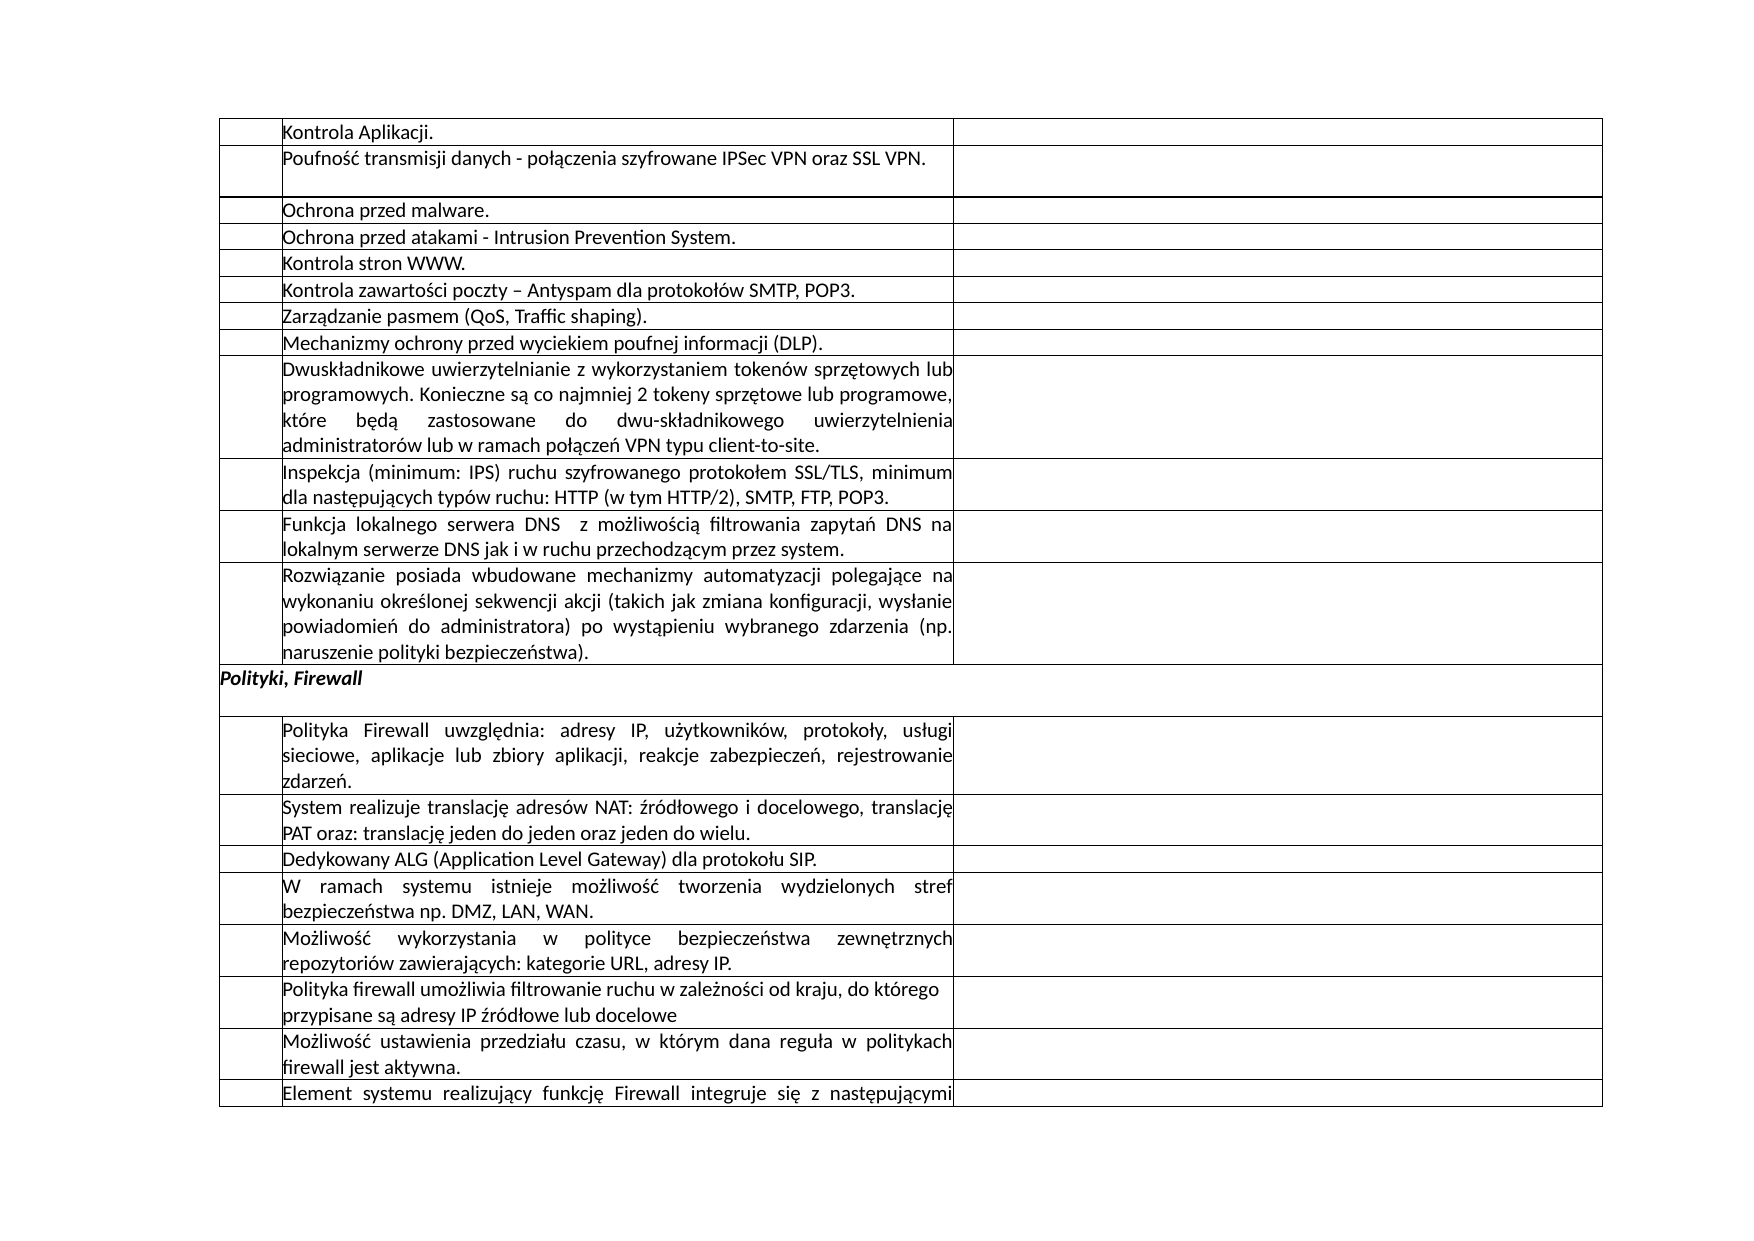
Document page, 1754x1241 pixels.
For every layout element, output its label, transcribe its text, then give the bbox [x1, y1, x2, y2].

table_cell [954, 356, 1602, 458]
table_cell W ramach systemu istnieje możliwość tworzenia wydzielonych stref bezpieczeństwa np. DMZ, LAN, WAN. [283, 873, 953, 924]
table_cell [1603, 1028, 1754, 1079]
table_cell [220, 1080, 282, 1106]
table_cell [1603, 845, 1754, 872]
table_cell [1603, 118, 1754, 144]
table_cell [220, 356, 282, 458]
table_cell [1603, 355, 1754, 458]
table_cell [1603, 976, 1754, 1027]
table_cell [1603, 196, 1754, 223]
table_cell [220, 563, 282, 664]
table_cell Kontrola zawartości poczty – Antyspam dla protokołów SMTP, POP3. [283, 277, 953, 302]
table_cell [1603, 276, 1754, 302]
table_cell [220, 198, 282, 223]
table_cell Dwuskładnikowe uwierzytelnianie z wykorzystaniem tokenów sprzętowych lub programowych. Konieczne są co najmniej 2 tokeny sprzętowe lub programowe, które będą zastosowane do dwu-składnikowego uwierzytelnienia administratorów lub w ramach połączeń VPN typu client-to-site. [283, 356, 953, 458]
table_cell [954, 511, 1602, 562]
table_cell [954, 925, 1602, 976]
table_cell [220, 717, 282, 793]
table_cell [1603, 872, 1754, 924]
table_cell [220, 1029, 282, 1079]
table_cell [954, 563, 1602, 664]
table_cell Kontrola Aplikacji. [283, 119, 953, 144]
table_cell [1603, 249, 1754, 276]
table_cell [1603, 1079, 1754, 1106]
table_cell Funkcja lokalnego serwera DNS z możliwością filtrowania zapytań DNS na lokalnym serwerze DNS jak i w ruchu przechodzącym przez system. [283, 511, 953, 562]
table_cell [954, 146, 1602, 196]
table_cell Polityki, Firewall [220, 665, 1602, 716]
table_cell [220, 795, 282, 845]
table_cell [1603, 924, 1754, 976]
table_cell [954, 330, 1602, 355]
table_cell Dedykowany ALG (Application Level Gateway) dla protokołu SIP. [283, 846, 953, 872]
table_cell [1603, 562, 1754, 664]
table_cell [1603, 223, 1754, 249]
table_cell [954, 795, 1602, 845]
table_cell [954, 119, 1602, 144]
table_cell [220, 119, 282, 144]
table_cell [954, 717, 1602, 793]
table_cell [220, 873, 282, 924]
table_cell [954, 303, 1602, 329]
table_cell [1603, 145, 1754, 196]
table_cell [220, 303, 282, 329]
table_cell System realizuje translację adresów NAT: źródłowego i docelowego, translację PAT oraz: translację jeden do jeden oraz jeden do wielu. [283, 795, 953, 845]
table_cell [1603, 329, 1754, 355]
table_cell Poufność transmisji danych - połączenia szyfrowane IPSec VPN oraz SSL VPN. [283, 146, 953, 196]
table_cell [1603, 716, 1754, 793]
table_cell [220, 277, 282, 302]
table_cell [1603, 458, 1754, 510]
table_cell [220, 925, 282, 976]
table_cell Możliwość ustawienia przedziału czasu, w którym dana reguła w politykach firewall jest aktywna. [283, 1029, 953, 1079]
table_cell Zarządzanie pasmem (QoS, Traffic shaping). [283, 303, 953, 329]
table_cell Rozwiązanie posiada wbudowane mechanizmy automatyzacji polegające na wykonaniu określonej sekwencji akcji (takich jak zmiana konfiguracji, wysłanie powiadomień do administratora) po wystąpieniu wybranego zdarzenia (np. naruszenie polityki bezpieczeństwa). [283, 563, 953, 664]
table_cell [220, 330, 282, 355]
table_cell Kontrola stron WWW. [283, 250, 953, 276]
table_cell [1603, 302, 1754, 329]
table_cell Ochrona przed atakami - Intrusion Prevention System. [283, 224, 953, 249]
table_cell [1603, 794, 1754, 845]
table_cell Ochrona przed malware. [283, 198, 953, 223]
table_cell [954, 977, 1602, 1027]
table_cell [954, 277, 1602, 302]
table_cell [954, 1080, 1602, 1106]
table_cell [220, 511, 282, 562]
table_cell [220, 224, 282, 249]
table_cell Inspekcja (minimum: IPS) ruchu szyfrowanego protokołem SSL/TLS, minimum dla następujących typów ruchu: HTTP (w tym HTTP/2), SMTP, FTP, POP3. [283, 459, 953, 510]
table_cell [220, 250, 282, 276]
table_cell Polityka firewall umożliwia filtrowanie ruchu w zależności od kraju, do którego przypisane są adresy IP źródłowe lub docelowe [283, 977, 953, 1027]
table_cell [954, 224, 1602, 249]
table_cell Mechanizmy ochrony przed wyciekiem poufnej informacji (DLP). [283, 330, 953, 355]
table_cell [954, 459, 1602, 510]
table_cell [1603, 510, 1754, 562]
table_cell Możliwość wykorzystania w polityce bezpieczeństwa zewnętrznych repozytoriów zawierających: kategorie URL, adresy IP. [283, 925, 953, 976]
table_cell [954, 846, 1602, 872]
table_cell [954, 873, 1602, 924]
table_cell [954, 1029, 1602, 1079]
table_cell Polityka Firewall uwzględnia: adresy IP, użytkowników, protokoły, usługi sieciowe, aplikacje lub zbiory aplikacji, reakcje zabezpieczeń, rejestrowanie zdarzeń. [283, 717, 953, 793]
table_cell [954, 250, 1602, 276]
table_cell [220, 846, 282, 872]
table_cell Element systemu realizujący funkcję Firewall integruje się z następującymi [283, 1080, 953, 1106]
table_cell [220, 146, 282, 196]
table_cell [220, 459, 282, 510]
table_cell [220, 977, 282, 1027]
table_cell [954, 198, 1602, 223]
table_cell [1603, 664, 1754, 716]
